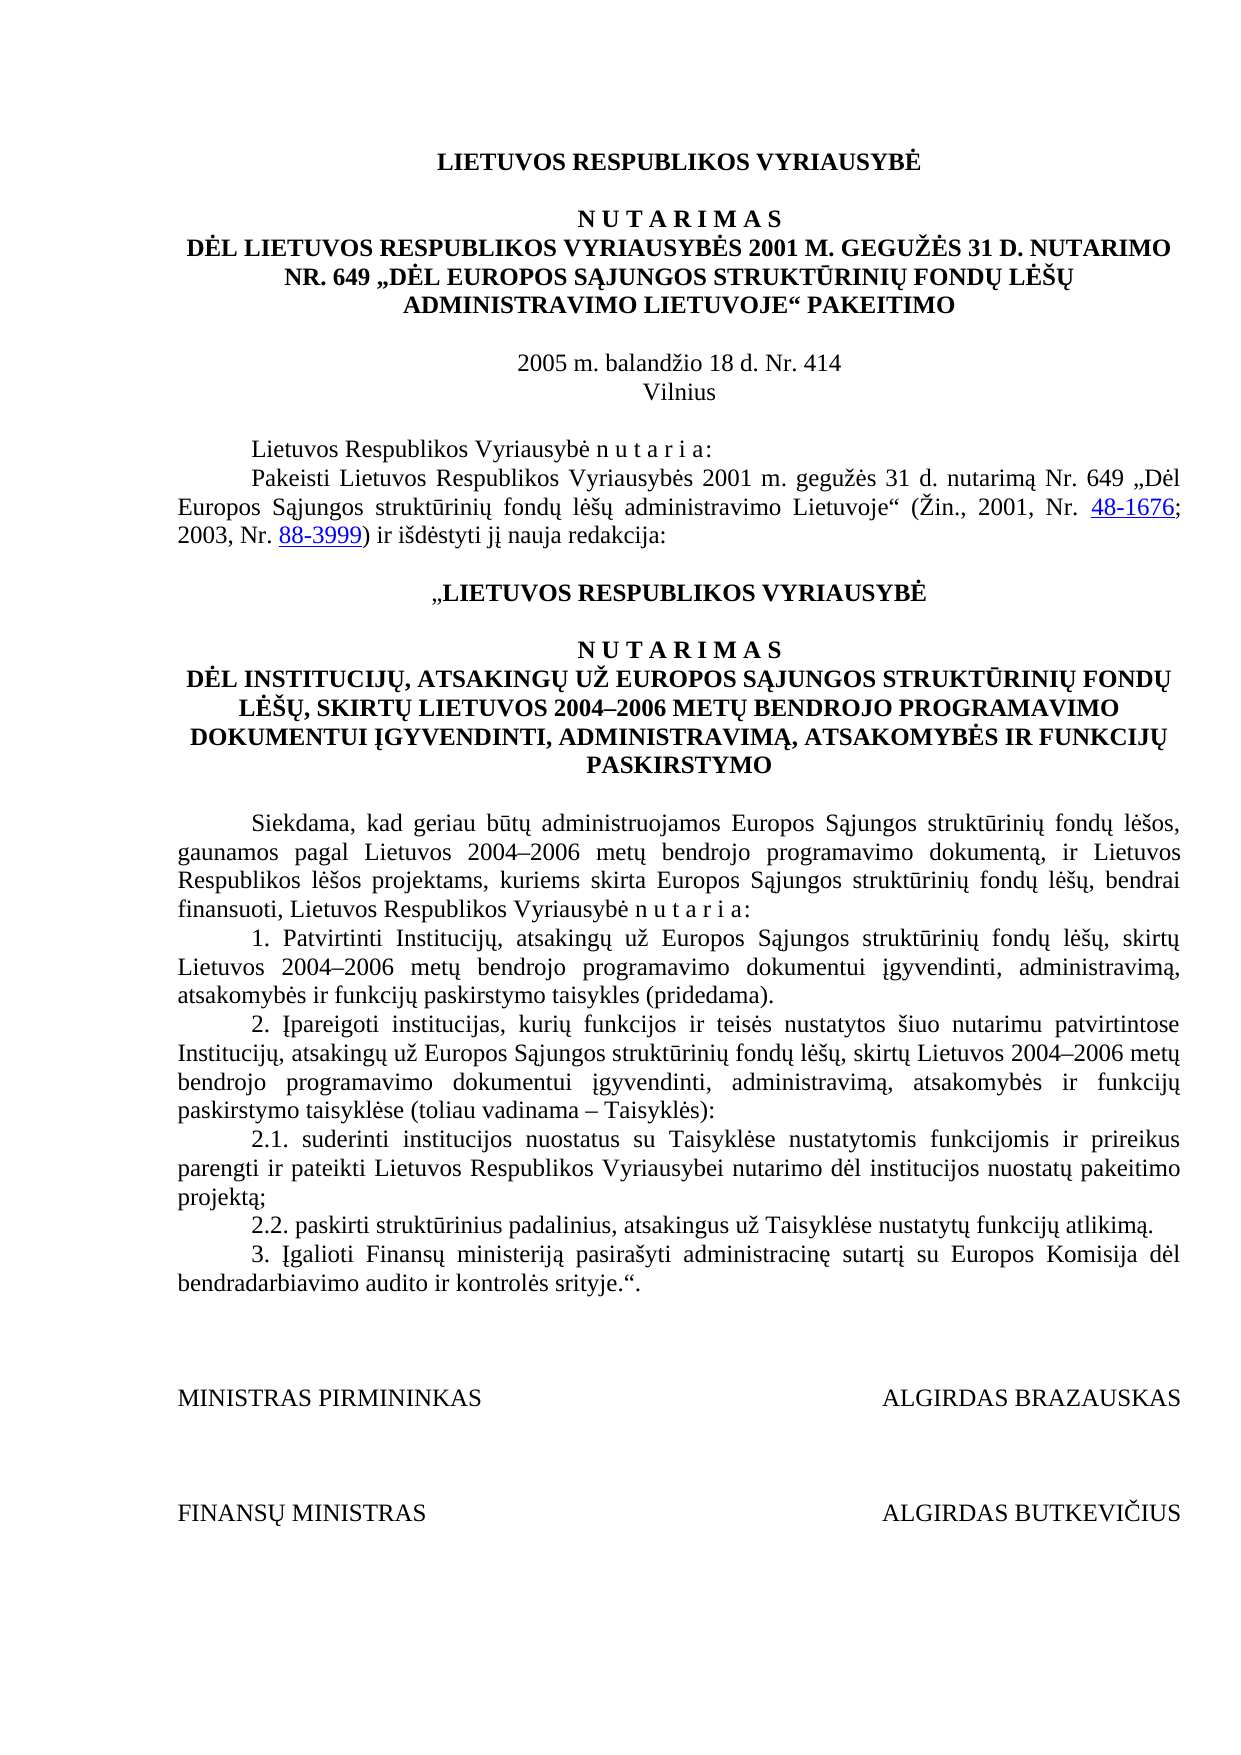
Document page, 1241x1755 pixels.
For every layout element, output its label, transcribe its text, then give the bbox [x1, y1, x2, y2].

text DĖL LIETUVOS RESPUBLIKOS VYRIAUSYBĖS 2001 M. GEGUŽĖS 31 D. NUTARIMO NR. 649 „DĖL EUROPOS SĄJUNGOS STRUKTŪRINIŲ FONDŲ LĖŠŲ ADMINISTRAVIMO LIETUVOJE“ PAKEITIMO [177, 233, 1181, 319]
text Pakeisti Lietuvos Respublikos Vyriausybės 2001 m. gegužės 31 d. nutarimą Nr. 649 „Dėl Europos Sąjungos struktūrinių fondų lėšų administravimo Lietuvoje“ (Žin., 2001, Nr. 48-1676; 2003, Nr. 88-3999) ir išdėstyti jį nauja redakcija: [177, 463, 1181, 549]
text Finansų ministras Algirdas Butkevičius [177, 1498, 1181, 1527]
text „LIETUVOS RESPUBLIKOS VYRIAUSYBĖ [177, 578, 1181, 607]
text LIETUVOS RESPUBLIKOS VYRIAUSYBĖ [177, 147, 1181, 176]
text Vilnius [177, 377, 1181, 406]
text 1. Patvirtinti Institucijų, atsakingų už Europos Sąjungos struktūrinių fondų lėšų, skirtų Lietuvos 2004–2006 metų bendrojo programavimo dokumentui įgyvendinti, administravimą, atsakomybės ir funkcijų paskirstymo taisykles (pridedama). [177, 923, 1181, 1009]
text 3. Įgalioti Finansų ministeriją pasirašyti administracinę sutartį su Europos Komisija dėl bendradarbiavimo audito ir kontrolės srityje.“. [177, 1239, 1181, 1297]
text NUTARIMAS [177, 636, 1181, 664]
text 2005 m. balandžio 18 d. Nr. 414 [177, 348, 1181, 377]
text N U T A R I M A S [177, 204, 1181, 233]
text Siekdama, kad geriau būtų administruojamos Europos Sąjungos struktūrinių fondų lėšos, gaunamos pagal Lietuvos 2004–2006 metų bendrojo programavimo dokumentą, ir Lietuvos Respublikos lėšos projektams, kuriems skirta Europos Sąjungos struktūrinių fondų lėšų, bendrai finansuoti, Lietuvos Respublikos Vyriausybė nutaria: [177, 808, 1181, 923]
text Ministras Pirmininkas Algirdas Brazauskas [177, 1383, 1181, 1412]
text Lietuvos Respublikos Vyriausybė nutaria: [177, 434, 1181, 463]
text 2.1. suderinti institucijos nuostatus su Taisyklėse nustatytomis funkcijomis ir prireikus parengti ir pateikti Lietuvos Respublikos Vyriausybei nutarimo dėl institucijos nuostatų pakeitimo projektą; [177, 1124, 1181, 1211]
text DĖL INSTITUCIJŲ, ATSAKINGŲ UŽ EUROPOS SĄJUNGOS STRUKTŪRINIŲ FONDŲ LĖŠŲ, SKIRTŲ LIETUVOS 2004–2006 METŲ BENDROJO PROGRAMAVIMO DOKUMENTUI ĮGYVENDINTI, ADMINISTRAVIMĄ, ATSAKOMYBĖS IR FUNKCIJŲ PASKIRSTYMO [177, 664, 1181, 779]
text 2. Įpareigoti institucijas, kurių funkcijos ir teisės nustatytos šiuo nutarimu patvirtintose Institucijų, atsakingų už Europos Sąjungos struktūrinių fondų lėšų, skirtų Lietuvos 2004–2006 metų bendrojo programavimo dokumentui įgyvendinti, administravimą, atsakomybės ir funkcijų paskirstymo taisyklėse (toliau vadinama – Taisyklės): [177, 1009, 1181, 1124]
text 2.2. paskirti struktūrinius padalinius, atsakingus už Taisyklėse nustatytų funkcijų atlikimą. [177, 1211, 1181, 1239]
